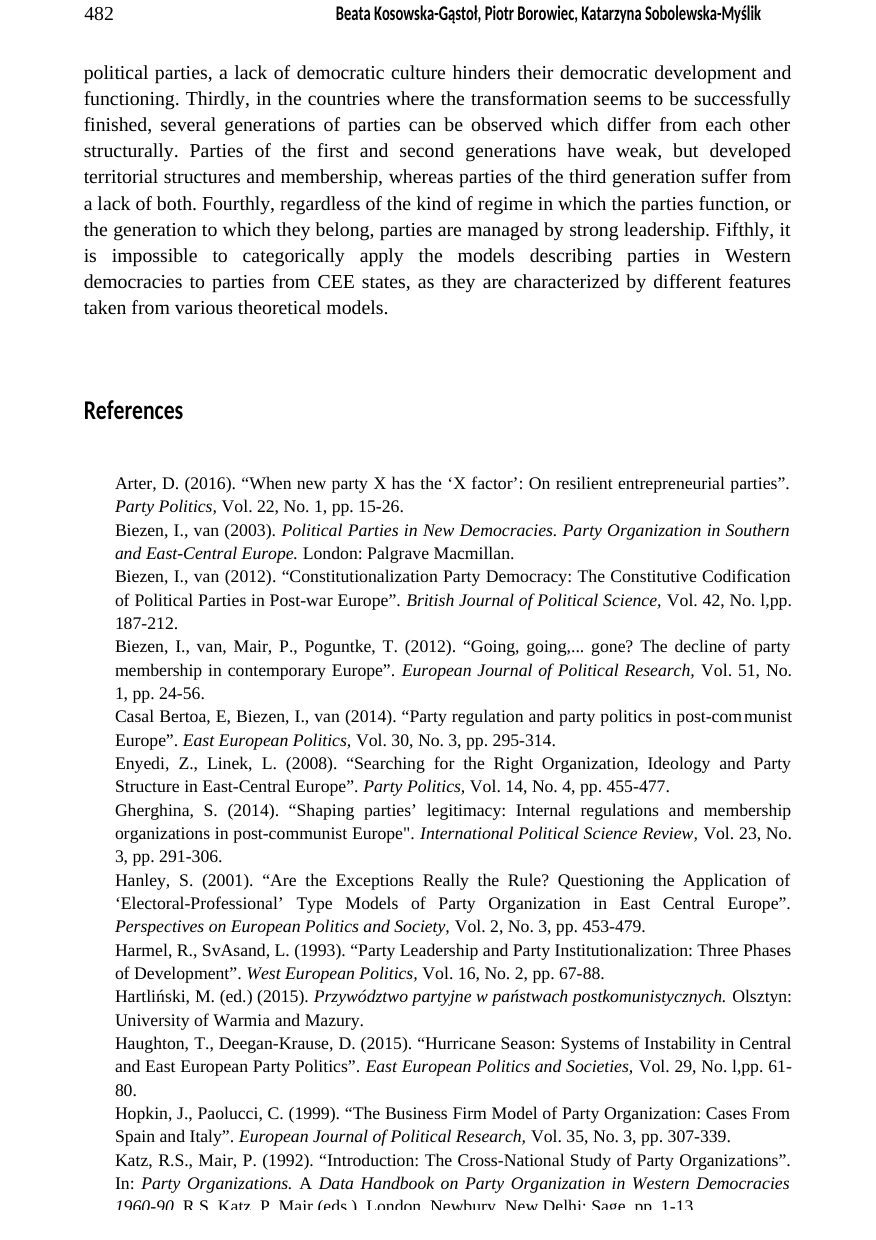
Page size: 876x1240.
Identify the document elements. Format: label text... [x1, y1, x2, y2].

text Biezen, I., van (2003). Political Parties in New Democracies. Party Organization in Southern and East-Central Europe. London: Palgrave Macmillan. [115, 519, 792, 563]
text Hartliński, M. (ed.) (2015). Przywództwo partyjne w państwach postkomunistycznych. Olsztyn: University of Warmia and Mazury. [115, 986, 792, 1030]
text Biezen, I., van, Mair, P., Poguntke, T. (2012). “Going, going,... gone? The decline of party membership in contemporary Europe”. European Journal of Political Research, Vol. 51, No. 1, pp. 24-56. [115, 636, 792, 703]
text 482 [84, 2, 121, 25]
text Haughton, T., Deegan-Krause, D. (2015). “Hurricane Season: Systems of Instability in Central and East European Party Politics”. East European Politics and Societies, Vol. 29, No. l,pp. 61-80. [115, 1033, 792, 1100]
text Enyedi, Z., Linek, L. (2008). “Searching for the Right Organization, Ideology and Party Structure in East-Central Europe”. Party Politics, Vol. 14, No. 4, pp. 455-477. [115, 753, 792, 796]
text Hopkin, J., Paolucci, C. (1999). “The Business Firm Model of Party Organization: Cases From Spain and Italy”. European Journal of Political Research, Vol. 35, No. 3, pp. 307-339. [115, 1103, 792, 1146]
text Arter, D. (2016). “When new party X has the ‘X factor’: On resilient entrepreneurial parties”. Party Politics, Vol. 22, No. 1, pp. 15-26. [115, 473, 792, 516]
subtitle References [83, 393, 792, 426]
text Katz, R.S., Mair, P. (1992). “Introduction: The Cross-National Study of Party Organizations”. In: Party Organizations. A Data Handbook on Party Organization in Western Democracies 1960-90, R.S. Katz, P. Mair (eds.). London, Newbury, New Delhi: Sage, pp. 1-13. [115, 1149, 792, 1210]
text Casal Bertoa, E, Biezen, I., van (2014). “Party regulation and party politics in post-com­munist Europe”. East European Politics, Vol. 30, No. 3, pp. 295-314. [115, 706, 792, 750]
text Hanley, S. (2001). “Are the Exceptions Really the Rule? Questioning the Application of ‘Electoral-Professional’ Type Models of Party Organization in East Central Europe”. Perspectives on European Politics and Society, Vol. 2, No. 3, pp. 453-479. [115, 869, 792, 936]
text Biezen, I., van (2012). “Constitutionalization Party Democracy: The Constitutive Codification of Political Parties in Post-war Europe”. British Journal of Political Science, Vol. 42, No. l,pp. 187-212. [115, 566, 792, 633]
text Gherghina, S. (2014). “Shaping parties’ legitimacy: Internal regulations and membership organizations in post-communist Europe". International Political Science Review, Vol. 23, No. 3, pp. 291-306. [115, 799, 792, 866]
text Harmel, R., SvAsand, L. (1993). “Party Leadership and Party Institutionalization: Three Phases of Development”. West European Politics, Vol. 16, No. 2, pp. 67-88. [115, 939, 792, 983]
text political parties, a lack of democratic culture hinders their democratic development and functioning. Thirdly, in the countries where the transformation seems to be successfully finished, several generations of parties can be observed which differ from each other structurally. Parties of the first and second generations have weak, but developed territorial structures and membership, whereas parties of the third generation suffer from a lack of both. Fourthly, regardless of the kind of regime in which the parties function, or the generation to which they belong, parties are managed by strong leadership. Fifthly, it is impossible to categorically apply the models describing parties in Western democracies to parties from CEE states, as they are characterized by different features taken from various theoretical models. [83, 61, 792, 319]
text Beata Kosowska-Gąstoł, Piotr Borowiec, Katarzyna Sobolewska-Myślik [336, 0, 788, 25]
